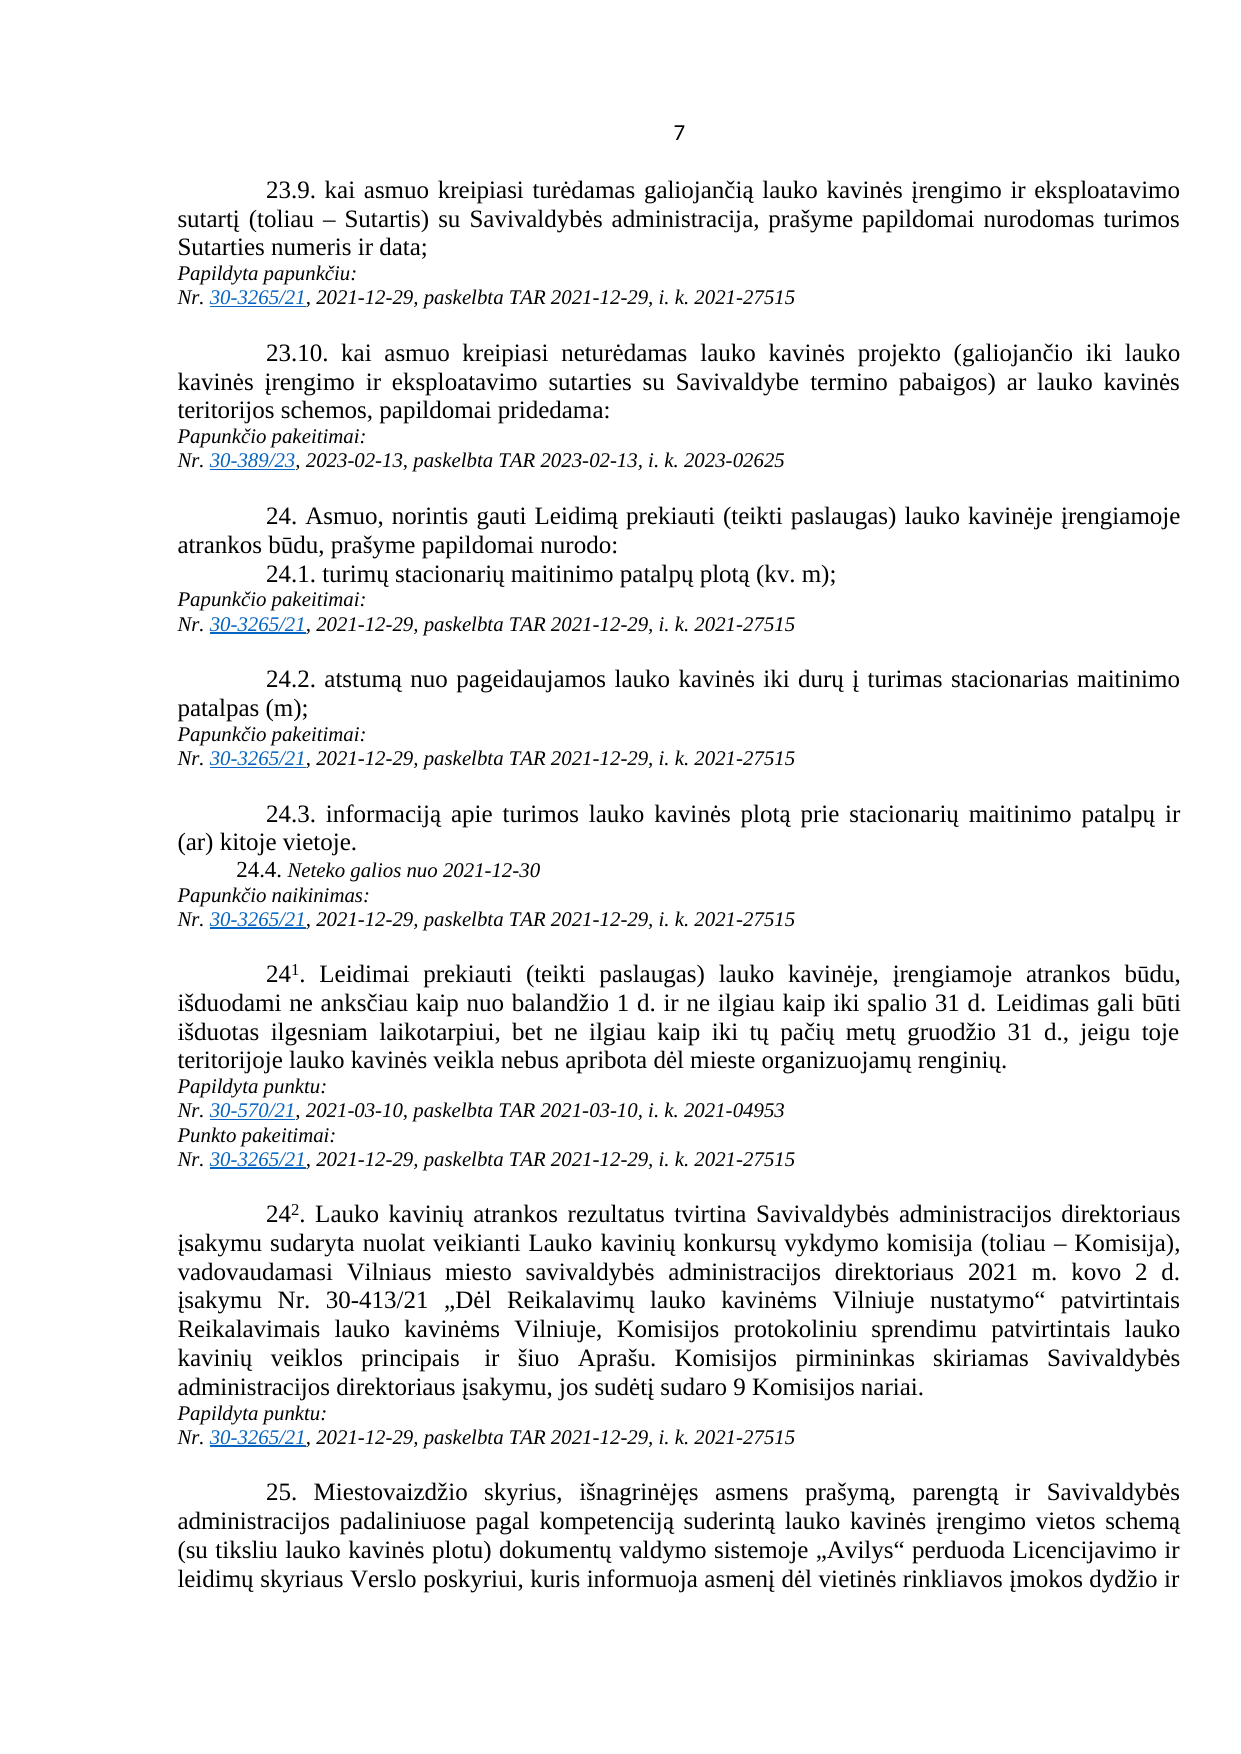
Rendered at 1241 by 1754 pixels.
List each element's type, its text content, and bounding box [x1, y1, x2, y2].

text 24.3. informaciją apie turimos lauko kavinės plotą prie stacionarių maitinimo patalpų ir (ar) kitoje vietoje. [177, 799, 1181, 856]
text Papunkčio pakeitimai: [177, 424, 1181, 448]
text Papildyta punktu: [177, 1401, 1181, 1425]
text Papunkčio pakeitimai: [177, 722, 1181, 746]
text Nr. 30-389/23, 2023-02-13, paskelbta TAR 2023-02-13, i. k. 2023-02625 [177, 448, 1181, 472]
text 23.10. kai asmuo kreipiasi neturėdamas lauko kavinės projekto (galiojančio iki lauko kavinės įrengimo ir eksploatavimo sutarties su Savivaldybe termino pabaigos) ar lauko kavinės teritorijos schemos, papildomai pridedama: [177, 338, 1181, 424]
text Punkto pakeitimai: [177, 1122, 1181, 1147]
text 23.9. kai asmuo kreipiasi turėdamas galiojančią lauko kavinės įrengimo ir eksploatavimo sutartį (toliau – Sutartis) su Savivaldybės administracija, prašyme papildomai nurodomas turimos Sutarties numeris ir data; [177, 175, 1181, 261]
text Papunkčio naikinimas: [177, 882, 1181, 907]
text Nr. 30-3265/21, 2021-12-29, paskelbta TAR 2021-12-29, i. k. 2021-27515 [177, 1425, 1181, 1449]
text Nr. 30-3265/21, 2021-12-29, paskelbta TAR 2021-12-29, i. k. 2021-27515 [177, 907, 1181, 931]
text Nr. 30-3265/21, 2021-12-29, paskelbta TAR 2021-12-29, i. k. 2021-27515 [177, 611, 1181, 636]
text Nr. 30-3265/21, 2021-12-29, paskelbta TAR 2021-12-29, i. k. 2021-27515 [177, 1147, 1181, 1171]
text 242. Lauko kavinių atrankos rezultatus tvirtina Savivaldybės administracijos direktoriaus įsakymu sudaryta nuolat veikianti Lauko kavinių konkursų vykdymo komisija (toliau – Komisija), vadovaudamasi Vilniaus miesto savivaldybės administracijos direktoriaus 2021 m. kovo 2 d. įsakymu Nr. 30-413/21 „Dėl Reikalavimų lauko kavinėms Vilniuje nustatymo“ patvirtintais Reikalavimais lauko kavinėms Vilniuje, Komisijos protokoliniu sprendimu patvirtintais lauko kavinių veiklos principais ir šiuo Aprašu. Komisijos pirmininkas skiriamas Savivaldybės administracijos direktoriaus įsakymu, jos sudėtį sudaro 9 Komisijos nariai. [177, 1199, 1181, 1401]
text 24.4. Neteko galios nuo 2021-12-30 [177, 856, 1181, 882]
text Nr. 30-3265/21, 2021-12-29, paskelbta TAR 2021-12-29, i. k. 2021-27515 [177, 746, 1181, 770]
text Papildyta punktu: [177, 1074, 1181, 1098]
text 24.2. atstumą nuo pageidaujamos lauko kavinės iki durų į turimas stacionarias maitinimo patalpas (m); [177, 664, 1181, 722]
text 24. Asmuo, norintis gauti Leidimą prekiauti (teikti paslaugas) lauko kavinėje įrengiamoje atrankos būdu, prašyme papildomai nurodo: [177, 501, 1181, 559]
text Nr. 30-570/21, 2021-03-10, paskelbta TAR 2021-03-10, i. k. 2021-04953 [177, 1098, 1181, 1122]
text Nr. 30-3265/21, 2021-12-29, paskelbta TAR 2021-12-29, i. k. 2021-27515 [177, 285, 1181, 309]
text Papildyta papunkčiu: [177, 261, 1181, 285]
text 241. Leidimai prekiauti (teikti paslaugas) lauko kavinėje, įrengiamoje atrankos būdu, išduodami ne anksčiau kaip nuo balandžio 1 d. ir ne ilgiau kaip iki spalio 31 d. Leidimas gali būti išduotas ilgesniam laikotarpiui, bet ne ilgiau kaip iki tų pačių metų gruodžio 31 d., jeigu toje teritorijoje lauko kavinės veikla nebus apribota dėl mieste organizuojamų renginių. [177, 959, 1181, 1074]
text Papunkčio pakeitimai: [177, 587, 1181, 611]
text 25. Miestovaizdžio skyrius, išnagrinėjęs asmens prašymą, parengtą ir Savivaldybės administracijos padaliniuose pagal kompetenciją suderintą lauko kavinės įrengimo vietos schemą (su tiksliu lauko kavinės plotu) dokumentų valdymo sistemoje „Avilys“ perduoda Licencijavimo ir leidimų skyriaus Verslo poskyriui, kuris informuoja asmenį dėl vietinės rinkliavos įmokos dydžio ir [177, 1477, 1181, 1592]
text 24.1. turimų stacionarių maitinimo patalpų plotą (kv. m); [177, 559, 1181, 587]
